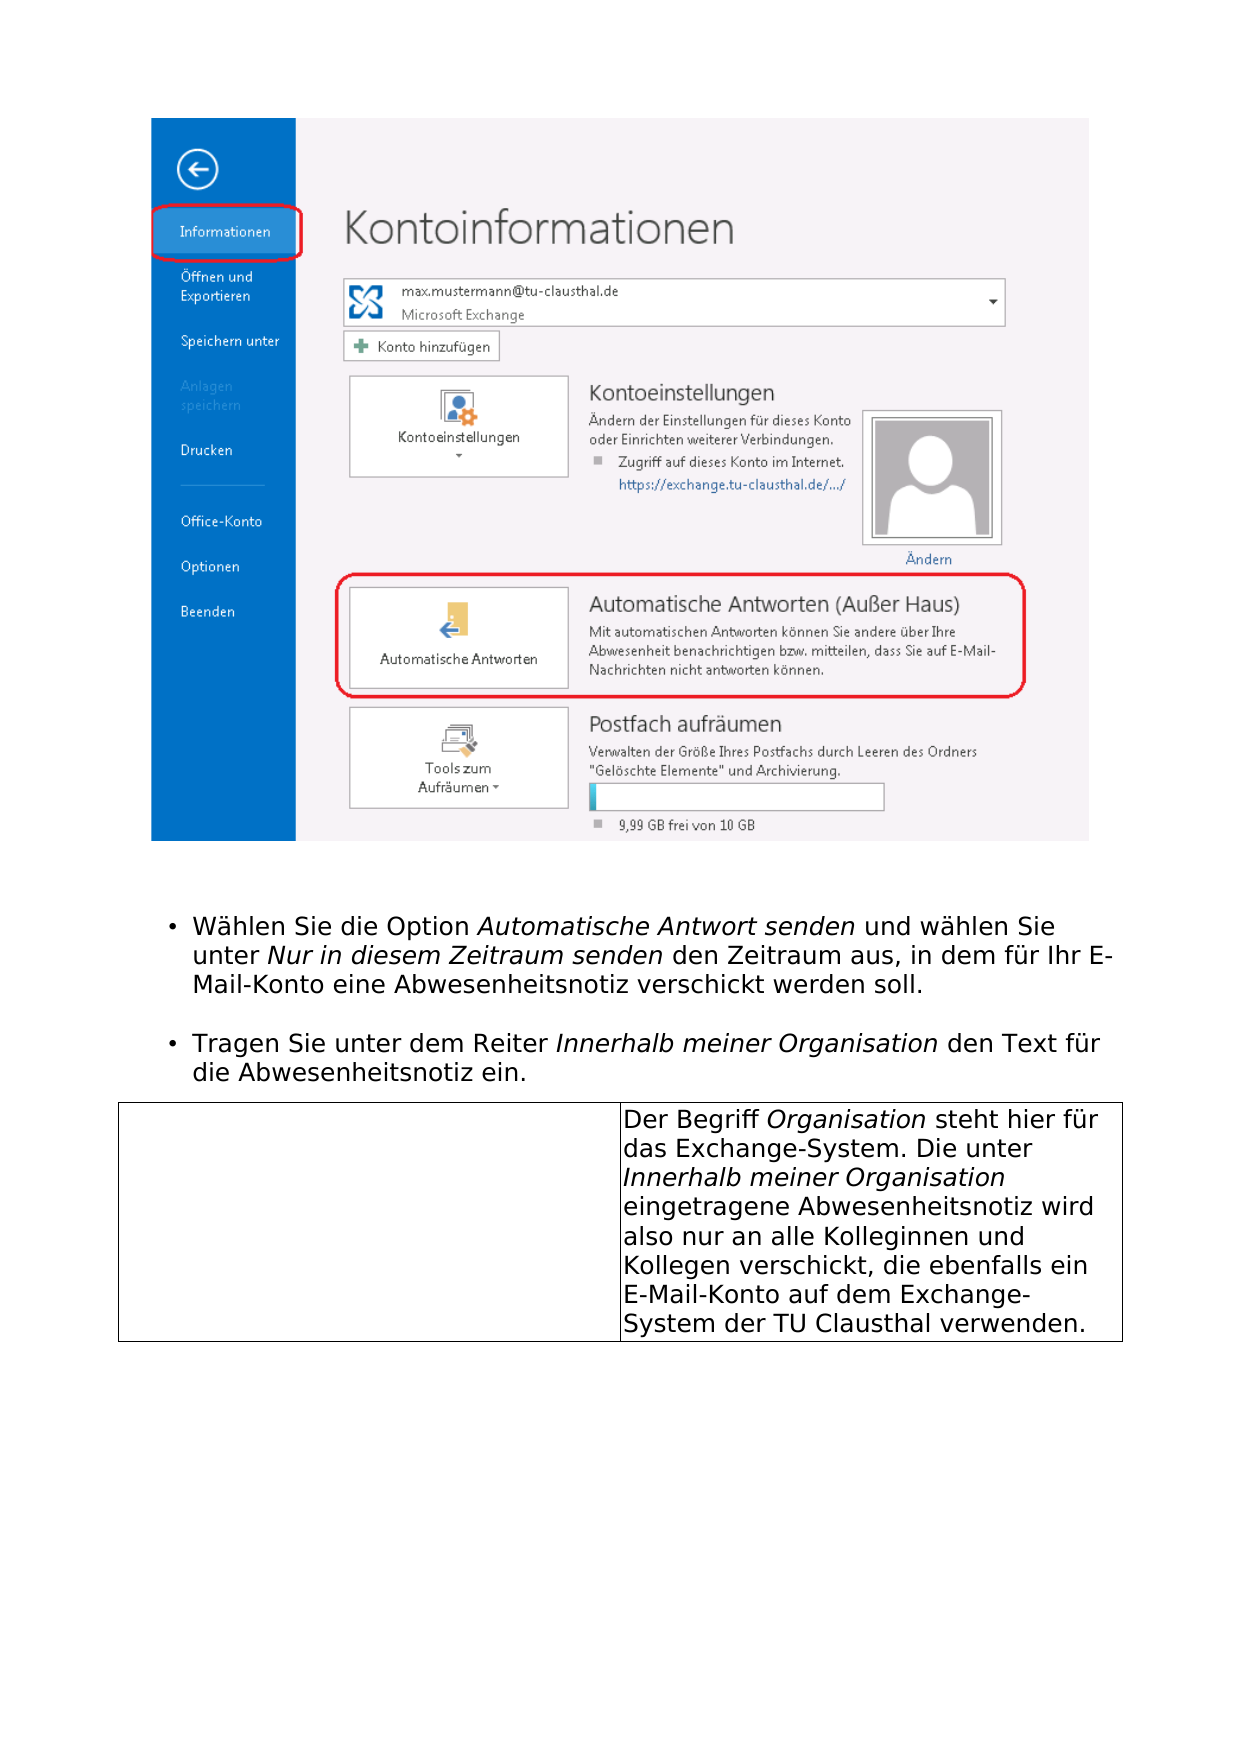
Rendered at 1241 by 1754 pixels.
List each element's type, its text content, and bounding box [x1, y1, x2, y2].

picture [151, 118, 1089, 841]
table_header Der Begriff Organisation steht hier für das Exchange-System. Die unter Innerhalb meiner Organisation eingetragene Abwesenheitsnotiz wird also nur an alle Kolleginnen und Kollegen verschickt, die ebenfalls ein E-Mail-Konto auf dem Exchange-System der TU Clausthal verwenden. [621, 1103, 1122, 1341]
list Tragen Sie unter dem Reiter Innerhalb meiner Organisation den Text für die Abwesenheitsnotiz ein. [177, 1029, 1122, 1087]
list Wählen Sie die Option Automatische Antwort senden und wählen Sie unter Nur in diesem Zeitraum senden den Zeitraum aus, in dem für Ihr E-Mail-Konto eine Abwesenheitsnotiz verschickt werden soll. [177, 912, 1122, 999]
table_header [119, 1103, 620, 1341]
